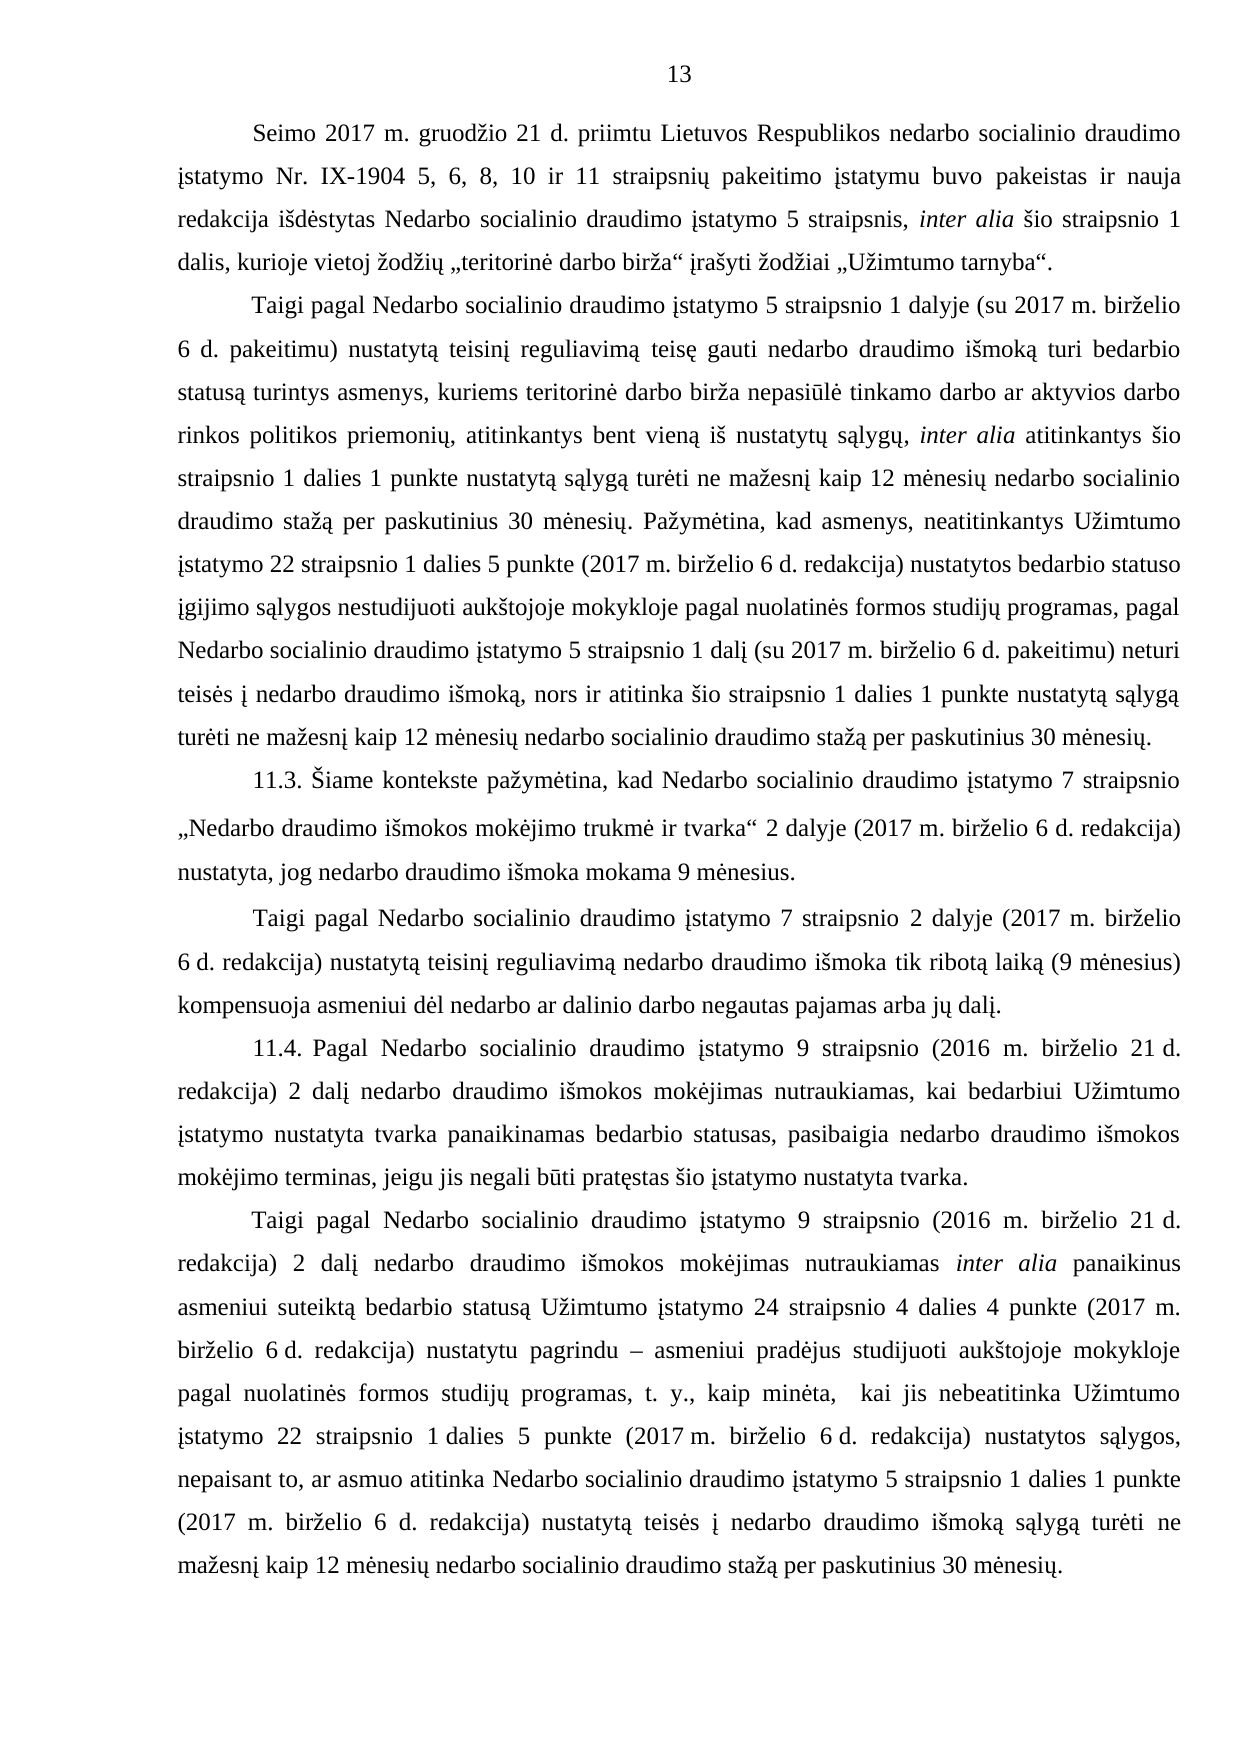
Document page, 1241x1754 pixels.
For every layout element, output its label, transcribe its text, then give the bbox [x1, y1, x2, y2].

text 11.3. Šiame kontekste pažymėtina, kad Nedarbo socialinio draudimo įstatymo 7 straipsnio „Nedarbo draudimo išmokos mokėjimo trukmė ir tvarka“ 2 dalyje (2017 m. birželio 6 d. redakcija) nustatyta, jog nedarbo draudimo išmoka mokama 9 mėnesius. [177, 765, 1181, 885]
text Taigi pagal Nedarbo socialinio draudimo įstatymo 7 straipsnio 2 dalyje (2017 m. birželio 6 d. redakcija) nustatytą teisinį reguliavimą nedarbo draudimo išmoka tik ribotą laiką (9 mėnesius) kompensuoja asmeniui dėl nedarbo ar dalinio darbo negautas pajamas arba jų dalį. [177, 900, 1181, 1018]
text 11.4. Pagal Nedarbo socialinio draudimo įstatymo 9 straipsnio (2016 m. birželio 21 d. redakcija) 2 dalį nedarbo draudimo išmokos mokėjimas nutraukiamas, kai bedarbiui Užimtumo įstatymo nustatyta tvarka panaikinamas bedarbio statusas, pasibaigia nedarbo draudimo išmokos mokėjimo terminas, jeigu jis negali būti pratęstas šio įstatymo nustatyta tvarka. [177, 1033, 1181, 1191]
text Seimo 2017 m. gruodžio 21 d. priimtu Lietuvos Respublikos nedarbo socialinio draudimo įstatymo Nr. IX-1904 5, 6, 8, 10 ir 11 straipsnių pakeitimo įstatymu buvo pakeistas ir nauja redakcija išdėstytas Nedarbo socialinio draudimo įstatymo 5 straipsnis, inter alia šio straipsnio 1 dalis, kurioje vietoj žodžių „teritorinė darbo birža“ įrašyti žodžiai „Užimtumo tarnyba“. [177, 118, 1181, 276]
text Taigi pagal Nedarbo socialinio draudimo įstatymo 9 straipsnio (2016 m. birželio 21 d. redakcija) 2 dalį nedarbo draudimo išmokos mokėjimas nutraukiamas inter alia panaikinus asmeniui suteiktą bedarbio statusą Užimtumo įstatymo 24 straipsnio 4 dalies 4 punkte (2017 m. birželio 6 d. redakcija) nustatytu pagrindu – asmeniui pradėjus studijuoti aukštojoje mokykloje pagal nuolatinės formos studijų programas, t. y., kaip minėta, kai jis nebeatitinka Užimtumo įstatymo 22 straipsnio 1 dalies 5 punkte (2017 m. birželio 6 d. redakcija) nustatytos sąlygos, nepaisant to, ar asmuo atitinka Nedarbo socialinio draudimo įstatymo 5 straipsnio 1 dalies 1 punkte (2017 m. birželio 6 d. redakcija) nustatytą teisės į nedarbo draudimo išmoką sąlygą turėti ne mažesnį kaip 12 mėnesių nedarbo socialinio draudimo stažą per paskutinius 30 mėnesių. [177, 1205, 1181, 1579]
text Taigi pagal Nedarbo socialinio draudimo įstatymo 5 straipsnio 1 dalyje (su 2017 m. birželio 6 d. pakeitimu) nustatytą teisinį reguliavimą teisę gauti nedarbo draudimo išmoką turi bedarbio statusą turintys asmenys, kuriems teritorinė darbo birža nepasiūlė tinkamo darbo ar aktyvios darbo rinkos politikos priemonių, atitinkantys bent vieną iš nustatytų sąlygų, inter alia atitinkantys šio straipsnio 1 dalies 1 punkte nustatytą sąlygą turėti ne mažesnį kaip 12 mėnesių nedarbo socialinio draudimo stažą per paskutinius 30 mėnesių. Pažymėtina, kad asmenys, neatitinkantys Užimtumo įstatymo 22 straipsnio 1 dalies 5 punkte (2017 m. birželio 6 d. redakcija) nustatytos bedarbio statuso įgijimo sąlygos nestudijuoti aukštojoje mokykloje pagal nuolatinės formos studijų programas, pagal Nedarbo socialinio draudimo įstatymo 5 straipsnio 1 dalį (su 2017 m. birželio 6 d. pakeitimu) neturi teisės į nedarbo draudimo išmoką, nors ir atitinka šio straipsnio 1 dalies 1 punkte nustatytą sąlygą turėti ne mažesnį kaip 12 mėnesių nedarbo socialinio draudimo stažą per paskutinius 30 mėnesių. [177, 291, 1181, 751]
